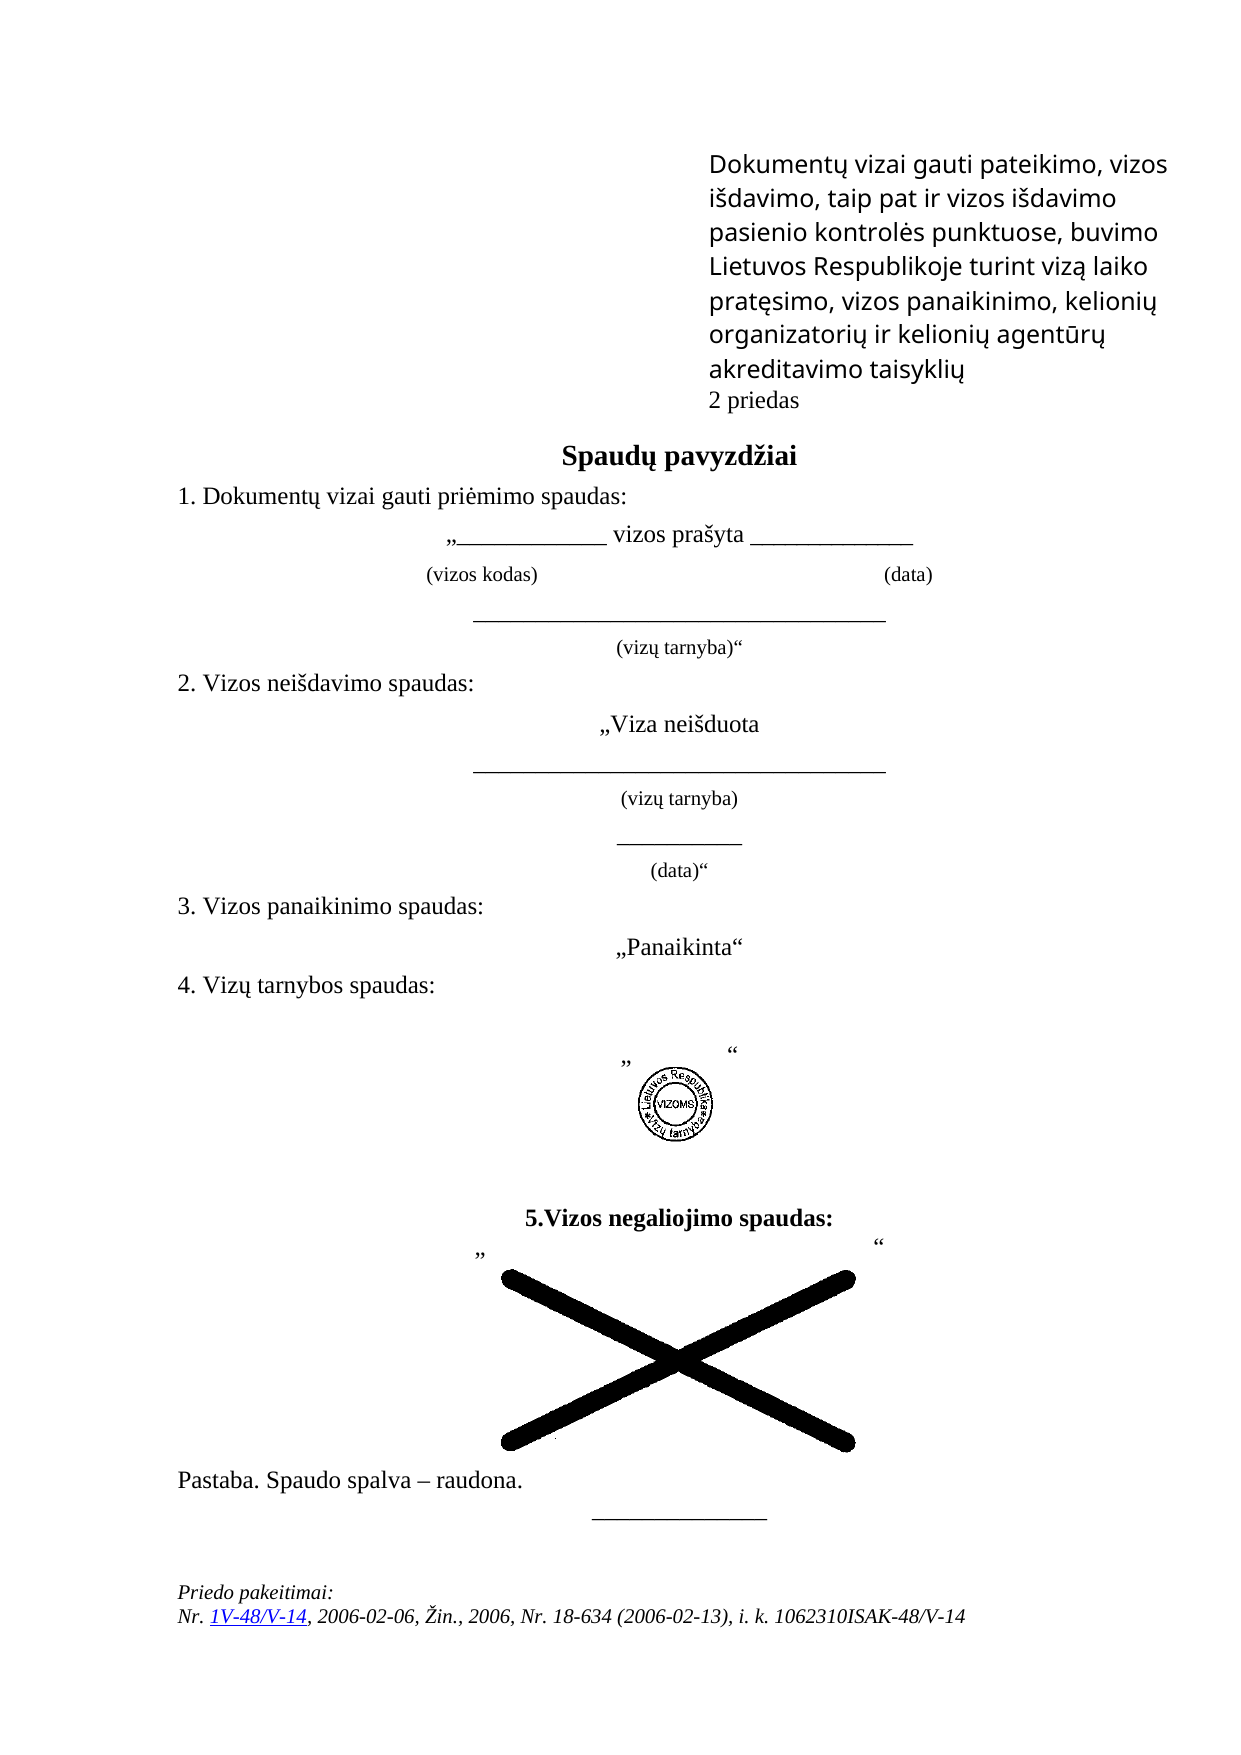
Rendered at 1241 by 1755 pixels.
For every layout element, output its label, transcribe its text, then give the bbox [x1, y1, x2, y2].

text „“ [177, 1232, 1181, 1465]
text 1. Dokumentų vizai gauti priėmimo spaudas: [177, 481, 1181, 510]
text ______________ [177, 1494, 1181, 1522]
text „Viza neišduota [177, 709, 1181, 738]
text 5.Vizos negaliojimo spaudas: [177, 1203, 1181, 1232]
text Spaudų pavyzdžiai [177, 438, 1181, 472]
text Dokumentų vizai gauti pateikimo, vizos išdavimo, taip pat ir vizos išdavimo pasienio kontrolės punktuose, buvimo Lietuvos Respublikoje turint vizą laiko pratęsimo, vizos panaikinimo, kelionių organizatorių ir kelionių agentūrų akreditavimo taisyklių [709, 147, 1181, 385]
text (data)“ [177, 858, 1181, 882]
text (vizų tarnyba)“ [177, 634, 1181, 659]
text Priedo pakeitimai: [177, 1580, 1181, 1604]
text _________________________________ [177, 596, 1181, 625]
text Nr. 1V-48/V-14, 2006-02-06, Žin., 2006, Nr. 18-634 (2006-02-13), i. k. 1062310ISAK-48/V-14 [177, 1604, 1181, 1628]
text 2 priedas [177, 385, 1181, 414]
text „Panaikinta“ [177, 932, 1181, 961]
text __________ [177, 819, 1181, 848]
text 2. Vizos neišdavimo spaudas: [177, 668, 1181, 697]
text „____________ vizos prašyta [177, 519, 1181, 548]
text (vizų tarnyba) [177, 786, 1181, 810]
text Pastaba. Spaudo spalva – raudona. [177, 1465, 1181, 1494]
text 4. Vizų tarnybos spaudas: [177, 970, 1181, 999]
text 3. Vizos panaikinimo spaudas: [177, 891, 1181, 920]
text (vizos kodas) (data) [177, 558, 1181, 587]
text _________________________________ [177, 747, 1181, 776]
text „“ [177, 1040, 1181, 1146]
